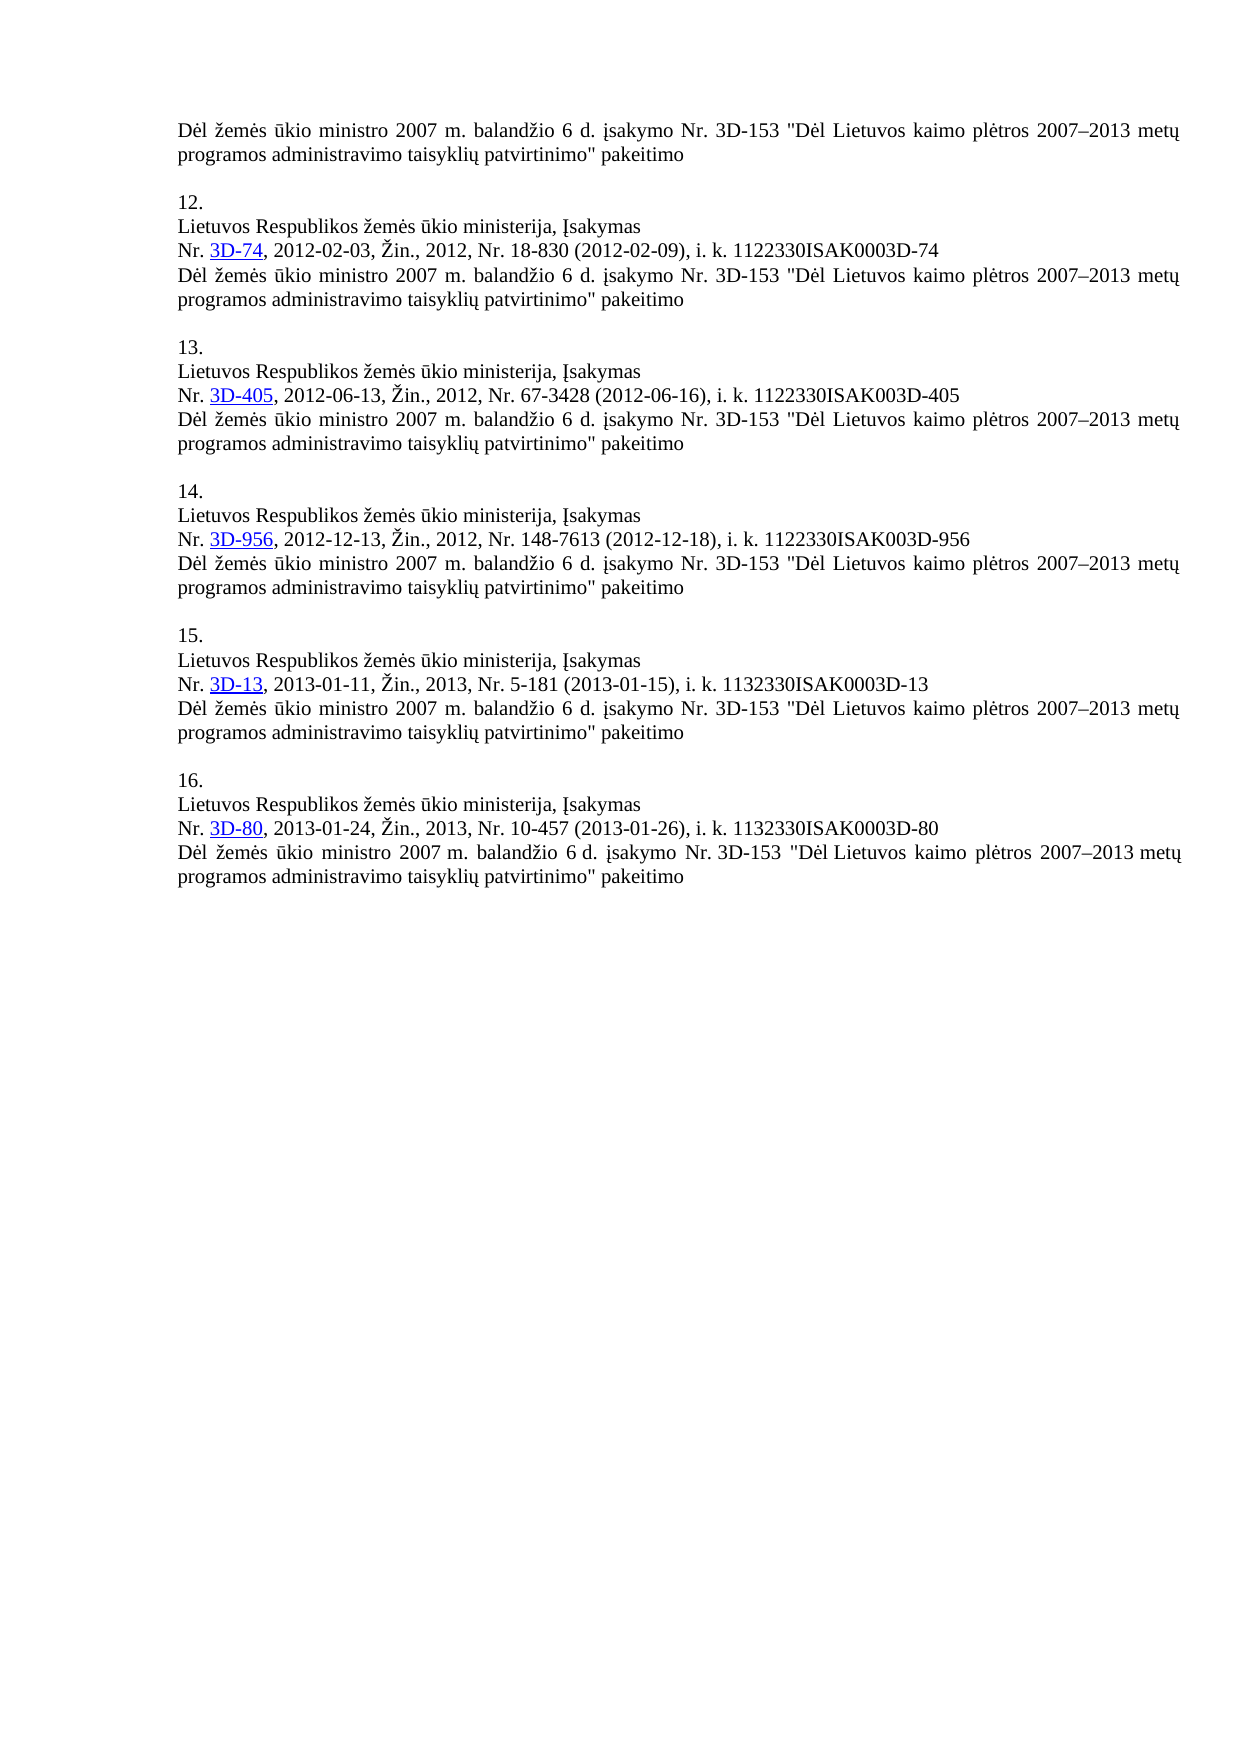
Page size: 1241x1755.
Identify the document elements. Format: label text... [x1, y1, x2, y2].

text Nr. 3D-80, 2013-01-24, Žin., 2013, Nr. 10-457 (2013-01-26), i. k. 1132330ISAK0003D-80 [177, 816, 1181, 840]
text Lietuvos Respublikos žemės ūkio ministerija, Įsakymas [177, 359, 1181, 383]
text Dėl žemės ūkio ministro 2007 m. balandžio 6 d. įsakymo Nr. 3D-153 "Dėl Lietuvos kaimo plėtros 2007–2013 metų programos administravimo taisyklių patvirtinimo" pakeitimo [177, 840, 1181, 888]
text Nr. 3D-74, 2012-02-03, Žin., 2012, Nr. 18-830 (2012-02-09), i. k. 1122330ISAK0003D-74 [177, 238, 1181, 262]
text 15. [177, 623, 1181, 647]
text 13. [177, 335, 1181, 359]
text 14. [177, 479, 1181, 503]
text Dėl žemės ūkio ministro 2007 m. balandžio 6 d. įsakymo Nr. 3D-153 "Dėl Lietuvos kaimo plėtros 2007–2013 metų programos administravimo taisyklių patvirtinimo" pakeitimo [177, 118, 1181, 166]
text Nr. 3D-405, 2012-06-13, Žin., 2012, Nr. 67-3428 (2012-06-16), i. k. 1122330ISAK003D-405 [177, 383, 1181, 407]
text Nr. 3D-13, 2013-01-11, Žin., 2013, Nr. 5-181 (2013-01-15), i. k. 1132330ISAK0003D-13 [177, 672, 1181, 696]
text Nr. 3D-956, 2012-12-13, Žin., 2012, Nr. 148-7613 (2012-12-18), i. k. 1122330ISAK003D-956 [177, 527, 1181, 551]
text 12. [177, 190, 1181, 214]
text 16. [177, 768, 1181, 792]
text Lietuvos Respublikos žemės ūkio ministerija, Įsakymas [177, 503, 1181, 527]
text Dėl žemės ūkio ministro 2007 m. balandžio 6 d. įsakymo Nr. 3D-153 "Dėl Lietuvos kaimo plėtros 2007–2013 metų programos administravimo taisyklių patvirtinimo" pakeitimo [177, 262, 1181, 311]
text Lietuvos Respublikos žemės ūkio ministerija, Įsakymas [177, 647, 1181, 672]
text Dėl žemės ūkio ministro 2007 m. balandžio 6 d. įsakymo Nr. 3D-153 "Dėl Lietuvos kaimo plėtros 2007–2013 metų programos administravimo taisyklių patvirtinimo" pakeitimo [177, 407, 1181, 455]
text Dėl žemės ūkio ministro 2007 m. balandžio 6 d. įsakymo Nr. 3D-153 "Dėl Lietuvos kaimo plėtros 2007–2013 metų programos administravimo taisyklių patvirtinimo" pakeitimo [177, 696, 1181, 744]
text Lietuvos Respublikos žemės ūkio ministerija, Įsakymas [177, 792, 1181, 816]
text Dėl žemės ūkio ministro 2007 m. balandžio 6 d. įsakymo Nr. 3D-153 "Dėl Lietuvos kaimo plėtros 2007–2013 metų programos administravimo taisyklių patvirtinimo" pakeitimo [177, 551, 1181, 599]
text Lietuvos Respublikos žemės ūkio ministerija, Įsakymas [177, 214, 1181, 238]
